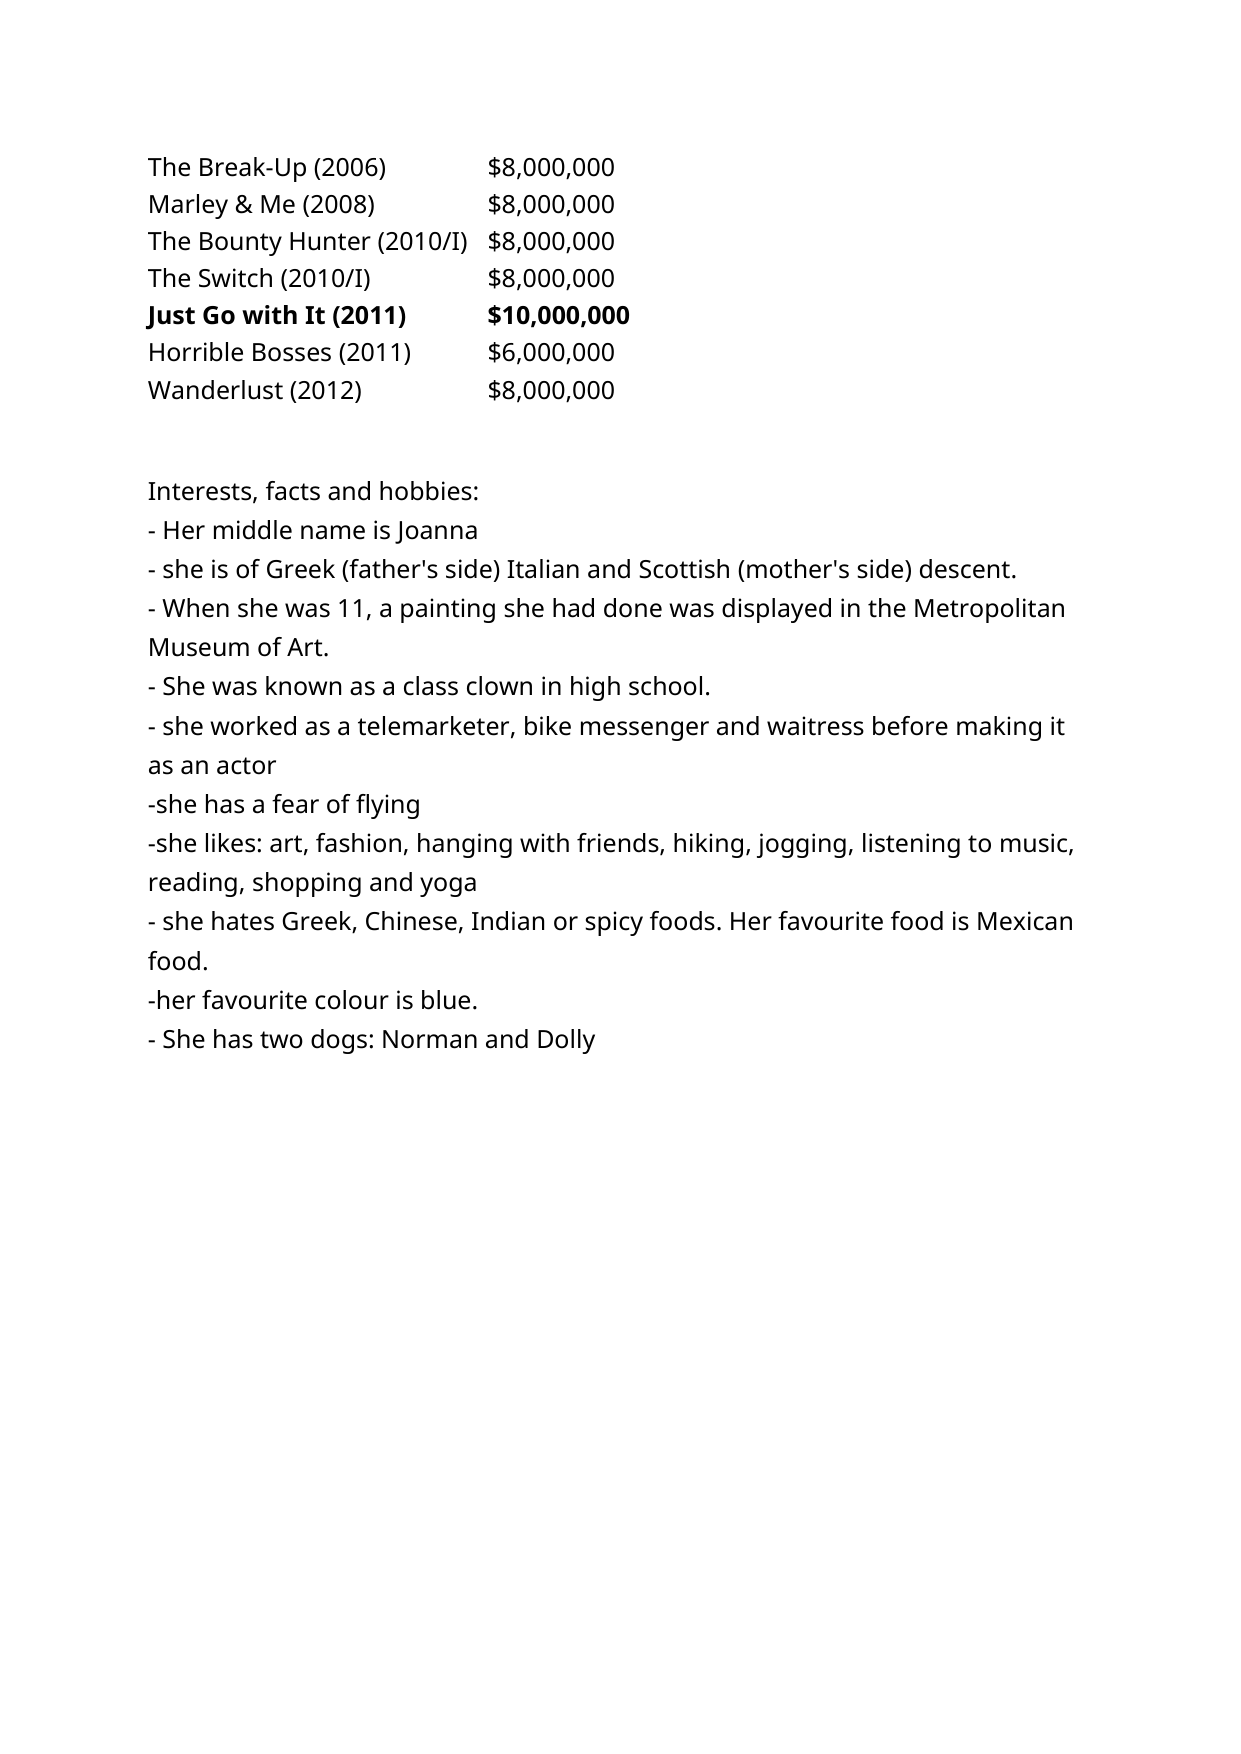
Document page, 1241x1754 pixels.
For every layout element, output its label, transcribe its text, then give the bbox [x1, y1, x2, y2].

text Interests, facts and hobbies: - Her middle name is Joanna - she is of Greek (father's side) Italian and Scottish (mother's side) descent. - When she was 11, a painting she had done was displayed in the Metropolitan Museum of Art. - She was known as a class clown in high school. - she worked as a telemarketer, bike messenger and waitress before making it as an actor -she has a fear of flying -she likes: art, fashion, hanging with friends, hiking, jogging, listening to music, reading, shopping and yoga - she hates Greek, Chinese, Indian or spicy foods. Her favourite food is Mexican food. -her favourite colour is blue. - She has two dogs: Norman and Dolly [148, 473, 1093, 1056]
table_cell $8,000,000 [486, 148, 879, 185]
table_cell $8,000,000 [486, 259, 879, 296]
table_cell The Break-Up (2006) [146, 148, 486, 185]
table_cell Wanderlust (2012) [146, 371, 486, 408]
table_cell $8,000,000 [486, 371, 879, 408]
table_cell $10,000,000 [486, 296, 879, 333]
table_cell $8,000,000 [486, 222, 879, 259]
table_cell Just Go with It (2011) [146, 296, 486, 333]
table_cell Marley & Me (2008) [146, 185, 486, 222]
table_cell The Bounty Hunter (2010/I) [146, 222, 486, 259]
table_cell $8,000,000 [486, 185, 879, 222]
table_cell Horrible Bosses (2011) [146, 334, 486, 371]
table_cell $6,000,000 [486, 334, 879, 371]
table_cell The Switch (2010/I) [146, 259, 486, 296]
